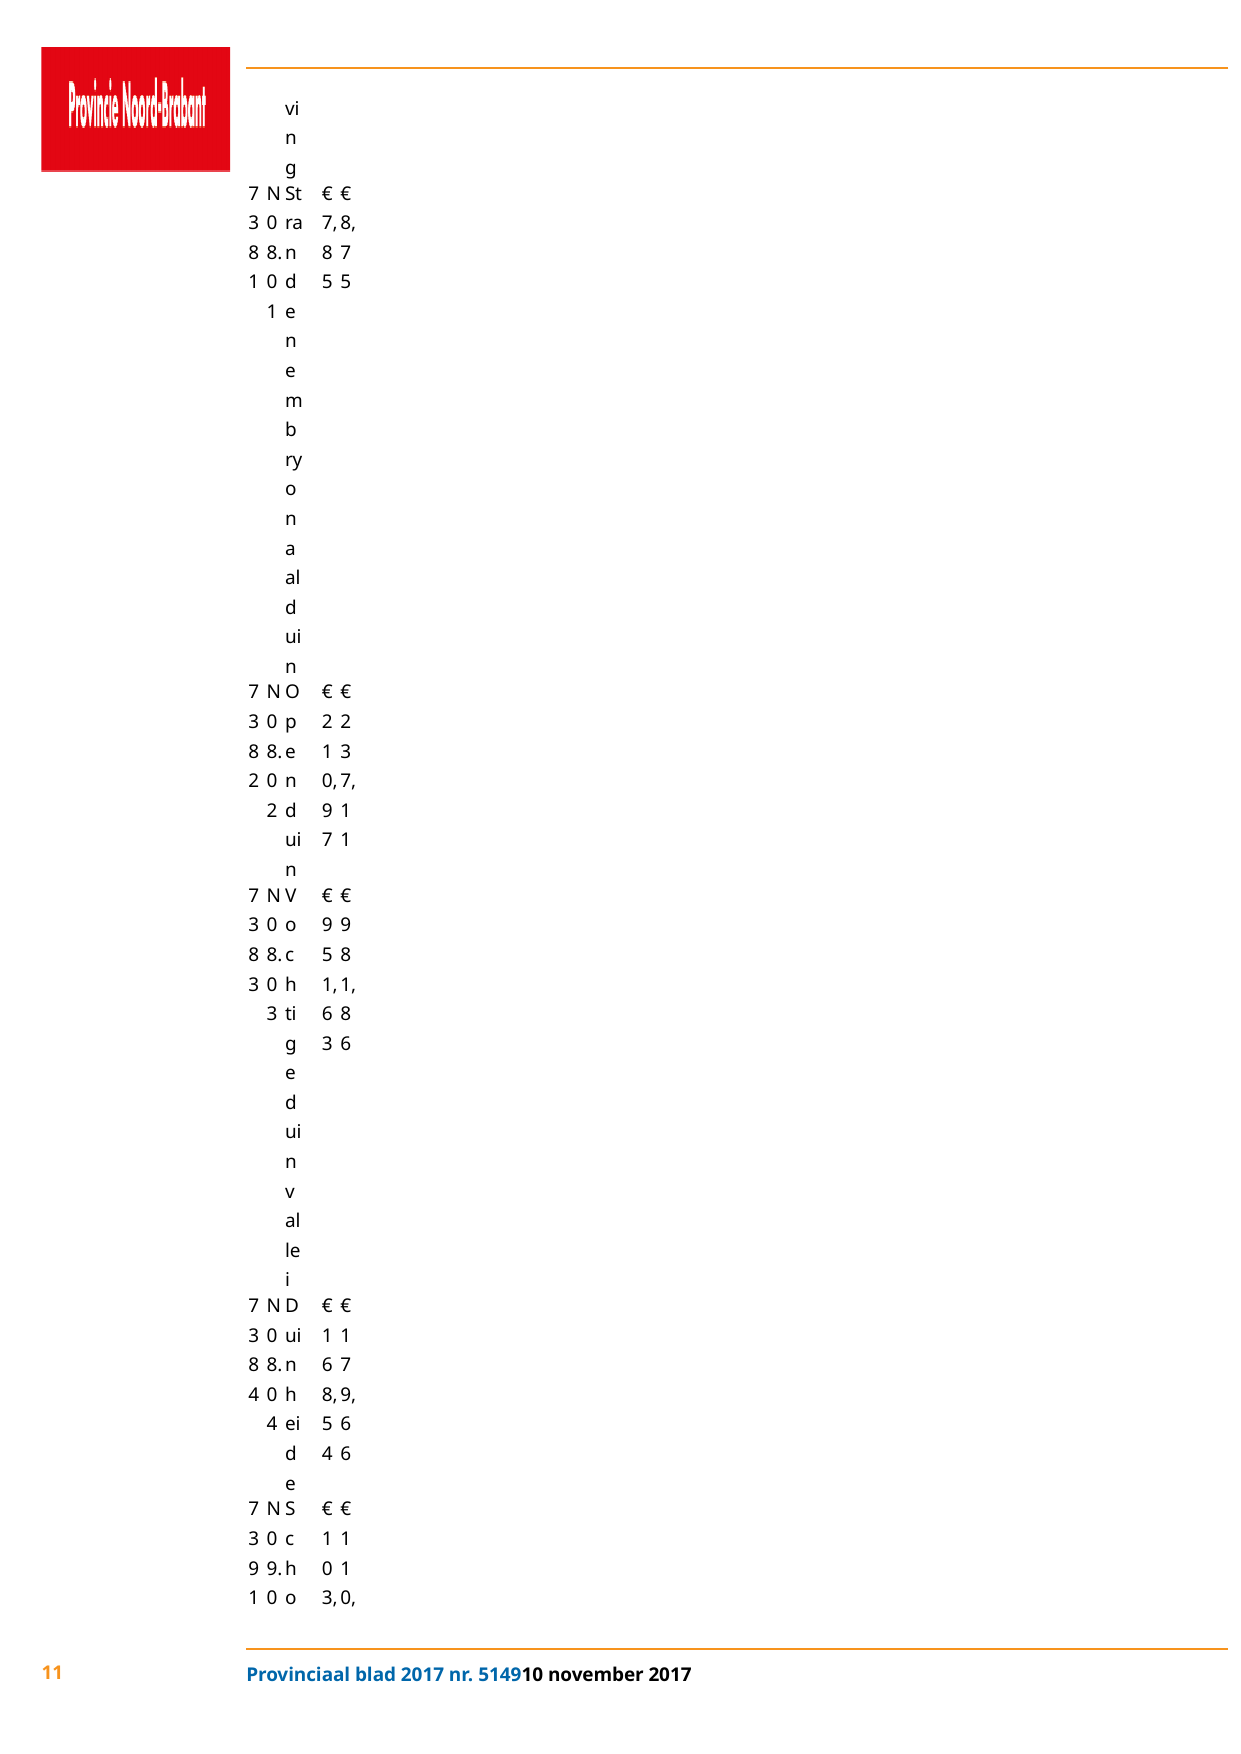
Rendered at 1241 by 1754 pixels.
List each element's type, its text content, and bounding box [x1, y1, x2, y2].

table_cell € 103, [322, 1496, 340, 1610]
table_cell N08.02 [266, 679, 285, 882]
table_cell € 168,54 [322, 1292, 340, 1496]
table_cell € 237,11 [340, 679, 358, 882]
table_cell 7384 [248, 1292, 266, 1496]
table_cell [303, 1292, 322, 1496]
picture [41, 47, 231, 172]
table_cell 7383 [248, 882, 266, 1292]
table_cell € 981,86 [340, 882, 358, 1292]
table_cell € 7,85 [322, 180, 340, 679]
table_cell ving [285, 95, 303, 180]
table_cell N09.01 [266, 1496, 285, 1610]
table_cell [322, 95, 340, 180]
table_cell € 951,63 [322, 882, 340, 1292]
table_cell € 8,75 [340, 180, 358, 679]
table_cell N08.03 [266, 882, 285, 1292]
table_cell € 179,66 [340, 1292, 358, 1496]
table_cell 7381 [248, 180, 266, 679]
table_cell Duinheide [285, 1292, 303, 1496]
table_cell N08.04 [266, 1292, 285, 1496]
table_cell [303, 1496, 322, 1610]
table_cell [266, 95, 285, 180]
table_cell Open duin [285, 679, 303, 882]
table_cell N08.01 [266, 180, 285, 679]
table_cell € 210,97 [322, 679, 340, 882]
table_cell 7391 [248, 1496, 266, 1610]
table_cell € 110, [340, 1496, 358, 1610]
table_cell [303, 95, 322, 180]
table_cell [303, 882, 322, 1292]
table_cell [303, 679, 322, 882]
table_cell Vochtige duinvallei [285, 882, 303, 1292]
table_cell Strand en embryonaal duin [285, 180, 303, 679]
table_cell 7382 [248, 679, 266, 882]
table_cell [303, 180, 322, 679]
table_cell Schor of kwelder [285, 1496, 303, 1610]
table_cell [248, 95, 266, 180]
table_cell [340, 95, 358, 180]
